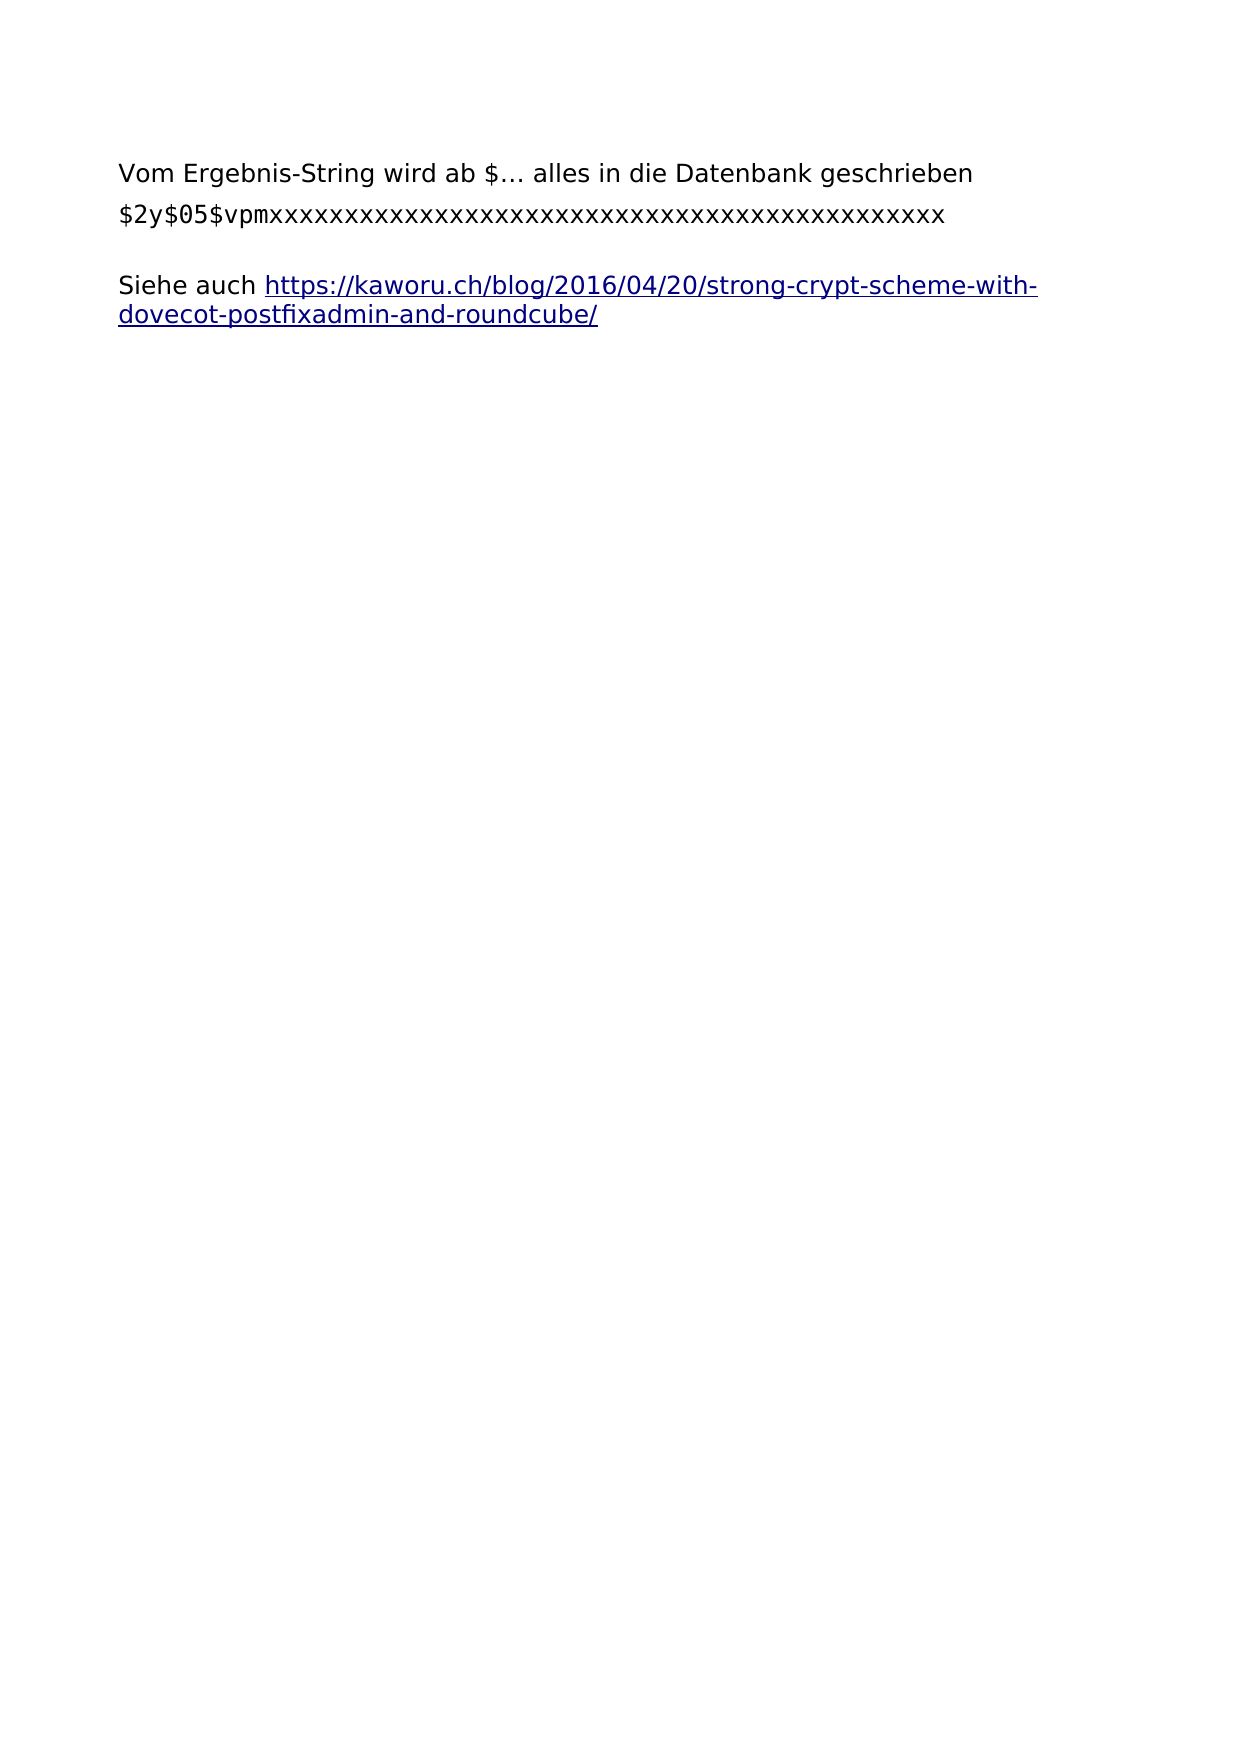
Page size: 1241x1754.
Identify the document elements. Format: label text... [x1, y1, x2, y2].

text Vom Ergebnis-String wird ab $… alles in die Datenbank geschrieben [118, 159, 1122, 188]
text $2y$05$vpmxxxxxxxxxxxxxxxxxxxxxxxxxxxxxxxxxxxxxxxxxxxxx [118, 201, 1122, 259]
text [118, 118, 1122, 147]
text Siehe auch https://kaworu.ch/blog/2016/04/20/strong-crypt-scheme-with-dovecot-postfixadmin-and-roundcube/ [118, 271, 1122, 329]
